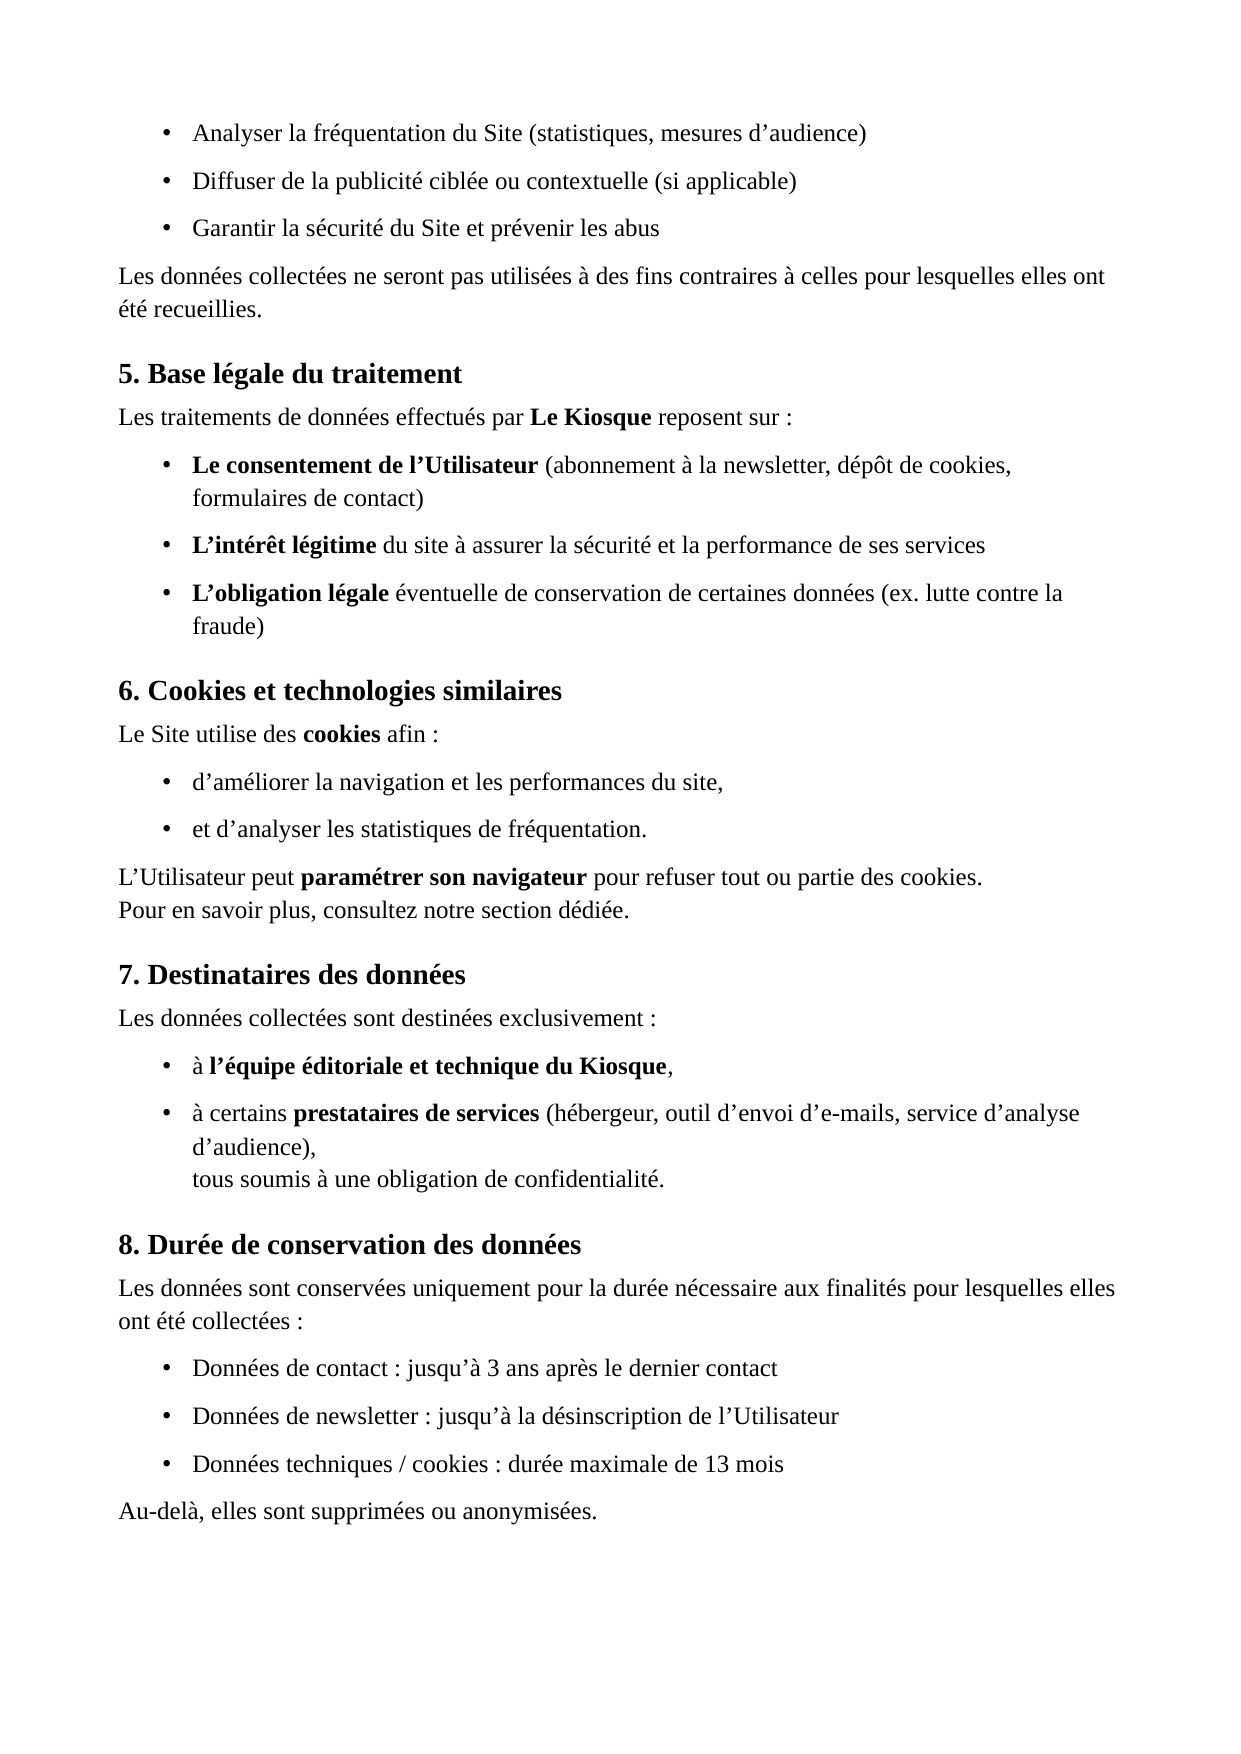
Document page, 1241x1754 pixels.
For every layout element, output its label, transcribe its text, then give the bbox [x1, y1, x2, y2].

list à l’équipe éditoriale et technique du Kiosque, [162, 1051, 1122, 1080]
subtitle 8. Durée de conservation des données [118, 1227, 1122, 1260]
list et d’analyser les statistiques de fréquentation. [162, 814, 1122, 843]
subtitle 7. Destinataires des données [118, 957, 1122, 991]
text L’Utilisateur peut paramétrer son navigateur pour refuser tout ou partie des cookies. Pour en savoir plus, consultez notre section dédiée. [118, 862, 1122, 924]
text Les données collectées ne seront pas utilisées à des fins contraires à celles pour lesquelles elles ont été recueillies. [118, 261, 1122, 323]
list Données de newsletter : jusqu’à la désinscription de l’Utilisateur [162, 1401, 1122, 1430]
text Le Site utilise des cookies afin : [118, 719, 1122, 748]
text Au-delà, elles sont supprimées ou anonymisées. [118, 1496, 1122, 1525]
list Données de contact : jusqu’à 3 ans après le dernier contact [162, 1353, 1122, 1382]
list Diffuser de la publicité ciblée ou contextuelle (si applicable) [162, 166, 1122, 194]
subtitle 6. Cookies et technologies similaires [118, 673, 1122, 707]
subtitle 5. Base légale du traitement [118, 356, 1122, 390]
list Le consentement de l’Utilisateur (abonnement à la newsletter, dépôt de cookies, formulaires de contact) [162, 450, 1122, 512]
list à certains prestataires de services (hébergeur, outil d’envoi d’e-mails, service d’analyse d’audience), tous soumis à une obligation de confidentialité. [162, 1098, 1122, 1193]
text Les données sont conservées uniquement pour la durée nécessaire aux finalités pour lesquelles elles ont été collectées : [118, 1273, 1122, 1334]
list Garantir la sécurité du Site et prévenir les abus [162, 213, 1122, 242]
list L’obligation légale éventuelle de conservation de certaines données (ex. lutte contre la fraude) [162, 578, 1122, 640]
list Données techniques / cookies : durée maximale de 13 mois [162, 1449, 1122, 1477]
list L’intérêt légitime du site à assurer la sécurité et la performance de ses services [162, 530, 1122, 559]
text Les traitements de données effectués par Le Kiosque reposent sur : [118, 402, 1122, 431]
list Analyser la fréquentation du Site (statistiques, mesures d’audience) [162, 118, 1122, 147]
text Les données collectées sont destinées exclusivement : [118, 1003, 1122, 1032]
list d’améliorer la navigation et les performances du site, [162, 767, 1122, 796]
